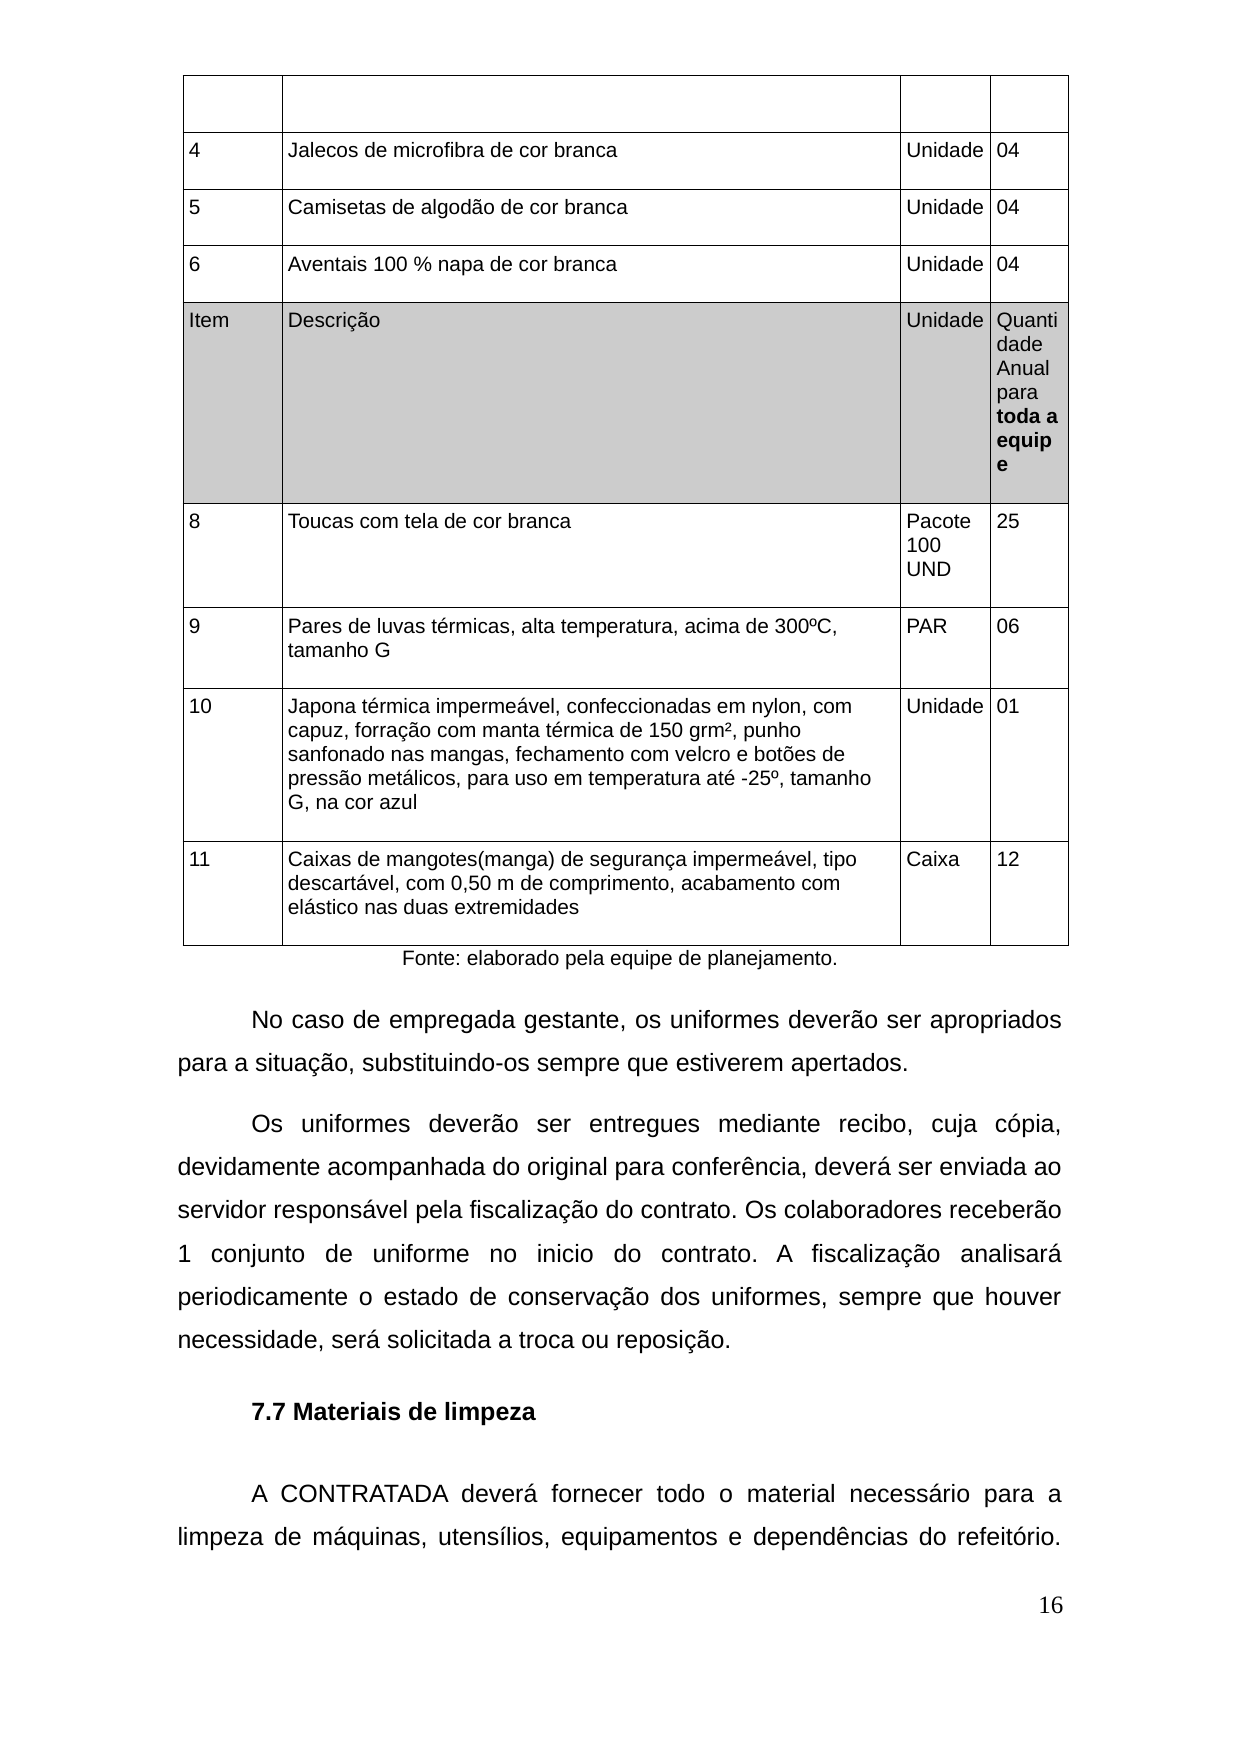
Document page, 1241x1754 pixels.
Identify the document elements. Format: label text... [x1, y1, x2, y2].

table_cell Camisetas de algodão de cor branca [283, 190, 900, 245]
table_cell Item [184, 303, 282, 503]
table_cell 06 [991, 608, 1068, 688]
table_cell Unidade [901, 303, 990, 503]
text Os uniformes deverão ser entregues mediante recibo, cuja cópia, devidamente acompanhada do original para conferência, deverá ser enviada ao servidor responsável pela fiscalização do contrato. Os colaboradores receberão 1 conjunto de uniforme no inicio do contrato. A fiscalização analisará periodicamente o estado de conservação dos uniformes, sempre que houver necessidade, será solicitada a troca ou reposição. [177, 1109, 1063, 1353]
table_cell 04 [991, 190, 1068, 245]
table_cell Pacote 100 UND [901, 504, 990, 607]
table_cell [991, 76, 1068, 132]
table_cell Aventais 100 % napa de cor branca [283, 246, 900, 302]
subtitle 7.7 Materiais de limpeza [177, 1397, 1063, 1426]
text Fonte: elaborado pela equipe de planejamento. [177, 946, 1063, 970]
table_cell Caixas de mangotes(manga) de segurança impermeável, tipo descartável, com 0,50 m de comprimento, acabamento com elástico nas duas extremidades [283, 842, 900, 945]
table_cell 25 [991, 504, 1068, 607]
table_cell Quantidade Anual para toda a equipe [991, 303, 1068, 503]
table_cell PAR [901, 608, 990, 688]
table_cell [184, 76, 282, 132]
table_cell 11 [184, 842, 282, 945]
table_cell [901, 76, 990, 132]
table_cell 9 [184, 608, 282, 688]
table_cell 04 [991, 246, 1068, 302]
table_cell 5 [184, 190, 282, 245]
table_cell Japona térmica impermeável, confeccionadas em nylon, com capuz, forração com manta térmica de 150 grm², punho sanfonado nas mangas, fechamento com velcro e botões de pressão metálicos, para uso em temperatura até -25º, tamanho G, na cor azul [283, 689, 900, 841]
table_cell Caixa [901, 842, 990, 945]
table_cell Jalecos de microfibra de cor branca [283, 133, 900, 188]
table_cell 4 [184, 133, 282, 188]
table_cell [283, 76, 900, 132]
table_cell Unidade [901, 133, 990, 188]
table_cell Pares de luvas térmicas, alta temperatura, acima de 300ºC, tamanho G [283, 608, 900, 688]
table_cell 12 [991, 842, 1068, 945]
table_cell 6 [184, 246, 282, 302]
table_cell Descrição [283, 303, 900, 503]
table_cell 04 [991, 133, 1068, 188]
table_cell 10 [184, 689, 282, 841]
table_cell Unidade [901, 190, 990, 245]
table_cell Toucas com tela de cor branca [283, 504, 900, 607]
table_cell Unidade [901, 689, 990, 841]
table_cell Unidade [901, 246, 990, 302]
text A CONTRATADA deverá fornecer todo o material necessário para a limpeza de máquinas, utensílios, equipamentos e dependências do refeitório. [177, 1479, 1063, 1551]
text No caso de empregada gestante, os uniformes deverão ser apropriados para a situação, substituindo-os sempre que estiverem apertados. [177, 1005, 1063, 1077]
table_cell 01 [991, 689, 1068, 841]
table_cell 8 [184, 504, 282, 607]
